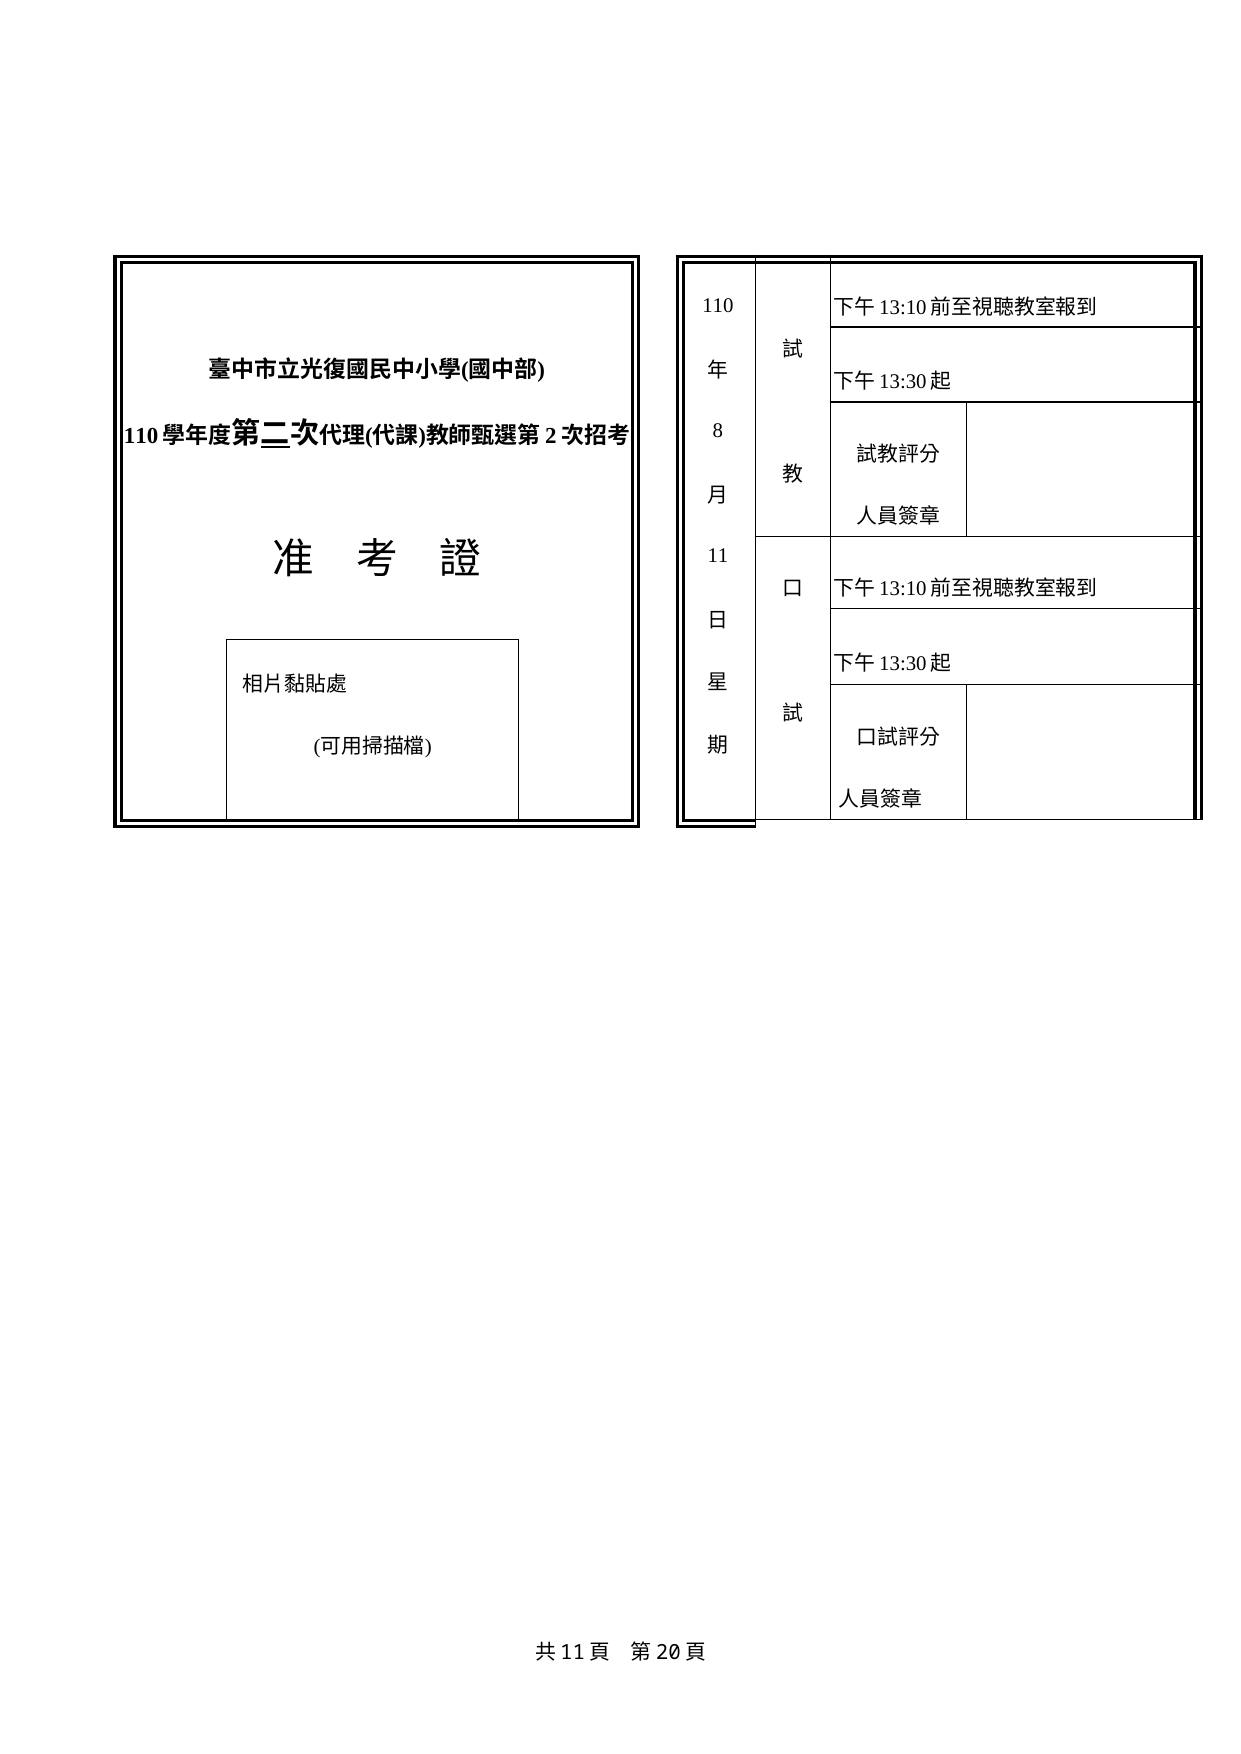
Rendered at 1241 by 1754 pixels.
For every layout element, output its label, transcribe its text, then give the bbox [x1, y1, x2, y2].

table_cell 下午13:30起 [831, 609, 1193, 684]
table_cell 口試評分 人員簽章 [831, 685, 966, 818]
table_header [640, 255, 676, 818]
table_cell [967, 403, 1193, 536]
table_header 試 教 [756, 264, 830, 536]
table_header 相片黏貼處 (可用掃描檔) [227, 640, 518, 819]
table_cell 口 試 [756, 537, 830, 818]
table_cell 下午13:10前至視聴教室報到 [831, 537, 1193, 608]
table_cell [967, 685, 1193, 818]
table_header 臺中市立光復國民中小學(國中部) 110學年度第二次代理(代課)教師甄選第2次招考 准 考 證 [118, 258, 635, 818]
table_cell 下午13:30起 [831, 328, 1193, 401]
table_header 110 年 8 月 11 日 星 期 [680, 258, 755, 818]
table_cell 試教評分 人員簽章 [831, 403, 966, 536]
table_header 下午13:10前至視聴教室報到 [831, 258, 1198, 326]
